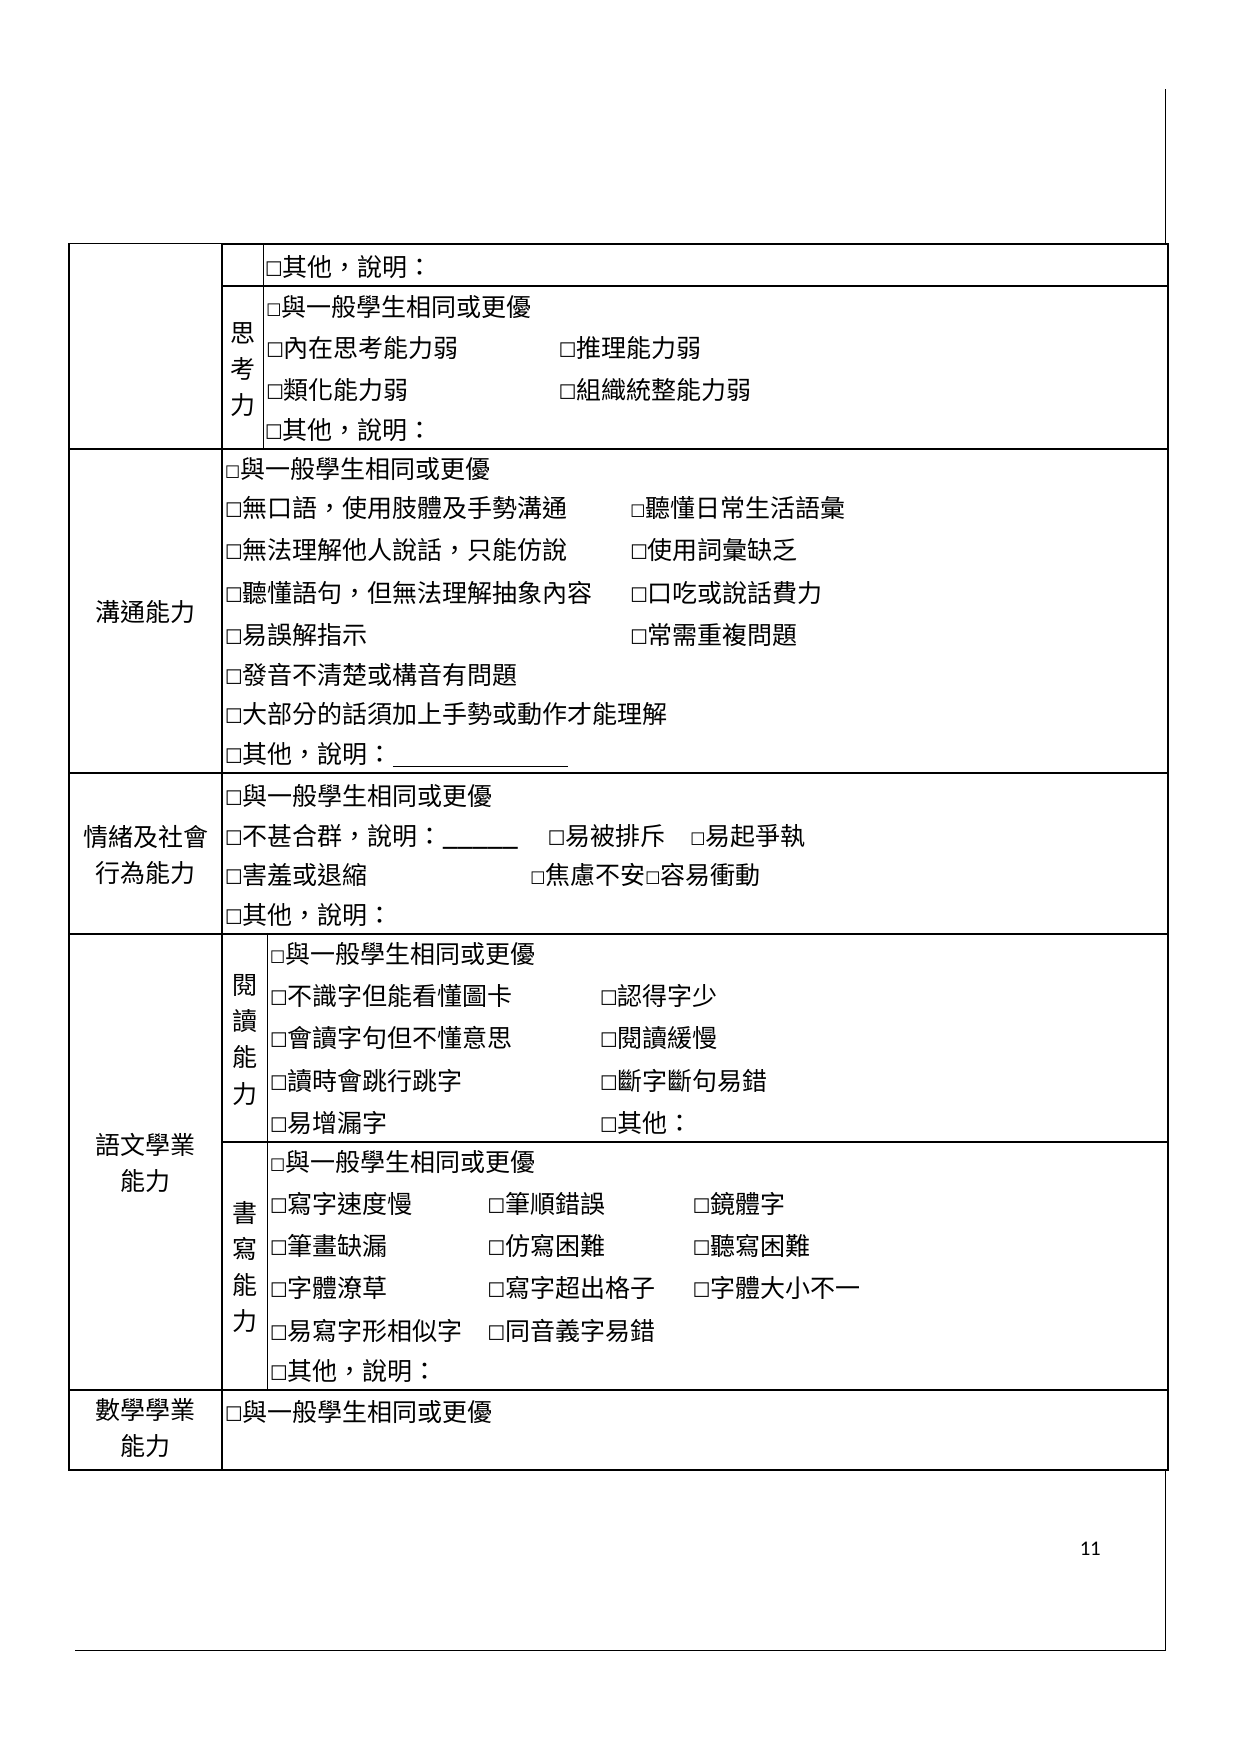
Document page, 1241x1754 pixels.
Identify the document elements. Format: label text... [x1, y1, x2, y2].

table_cell ☐與一般學生相同或更優 [223, 1391, 1167, 1468]
table_cell ☐與一般學生相同或更優 ☐不識字但能看懂圖卡 ☐認得字少 ☐會讀字句但不懂意思 ☐閱讀緩慢 ☐讀時會跳行跳字 ☐斷字斷句易錯 ☐易增漏字 ☐其他： [268, 935, 1167, 1141]
table_cell 思 考 力 [223, 287, 263, 448]
table_cell ☐其他，說明： [264, 245, 1167, 285]
table_cell 情緒及社會行為能力 [70, 774, 221, 933]
table_cell 數學學業 能力 [70, 1391, 221, 1468]
table_cell ☐與一般學生相同或更優 ☐寫字速度慢 ☐筆順錯誤 ☐鏡體字 ☐筆畫缺漏 ☐仿寫困難 ☐聽寫困難 ☐字體潦草 ☐寫字超出格子 ☐字體大小不一 ☐易寫字形相似字 ☐同音義字易錯 ☐其他，說明： [268, 1143, 1167, 1388]
table_cell ☐與一般學生相同或更優 ☐不甚合群，說明：_____ ☐易被排斥 ☐易起爭執 ☐害羞或退縮 ☐焦慮不安☐容易衝動 ☐其他，說明： [223, 774, 1167, 933]
table_cell ☐與一般學生相同或更優 ☐內在思考能力弱 ☐推理能力弱 ☐類化能力弱 ☐組織統整能力弱 ☐其他，說明： [264, 287, 1167, 448]
table_cell 溝通能力 [70, 450, 221, 772]
table_cell 書寫能力 [223, 1143, 267, 1388]
table_cell [223, 245, 263, 285]
table_header [70, 244, 221, 448]
table_cell ☐與一般學生相同或更優 ☐無口語，使用肢體及手勢溝通 ☐聽懂日常生活語彙 ☐無法理解他人說話，只能仿說 ☐使用詞彙缺乏 ☐聽懂語句，但無法理解抽象內容 ☐口吃或說話費力 ☐易誤解指示 ☐常需重複問題 ☐發音不清楚或構音有問題 ☐大部分的話須加上手勢或動作才能理解 ☐其他，說明： [223, 450, 1167, 772]
table_cell 閱讀能力 [223, 935, 267, 1141]
table_cell 語文學業 能力 [70, 935, 221, 1388]
